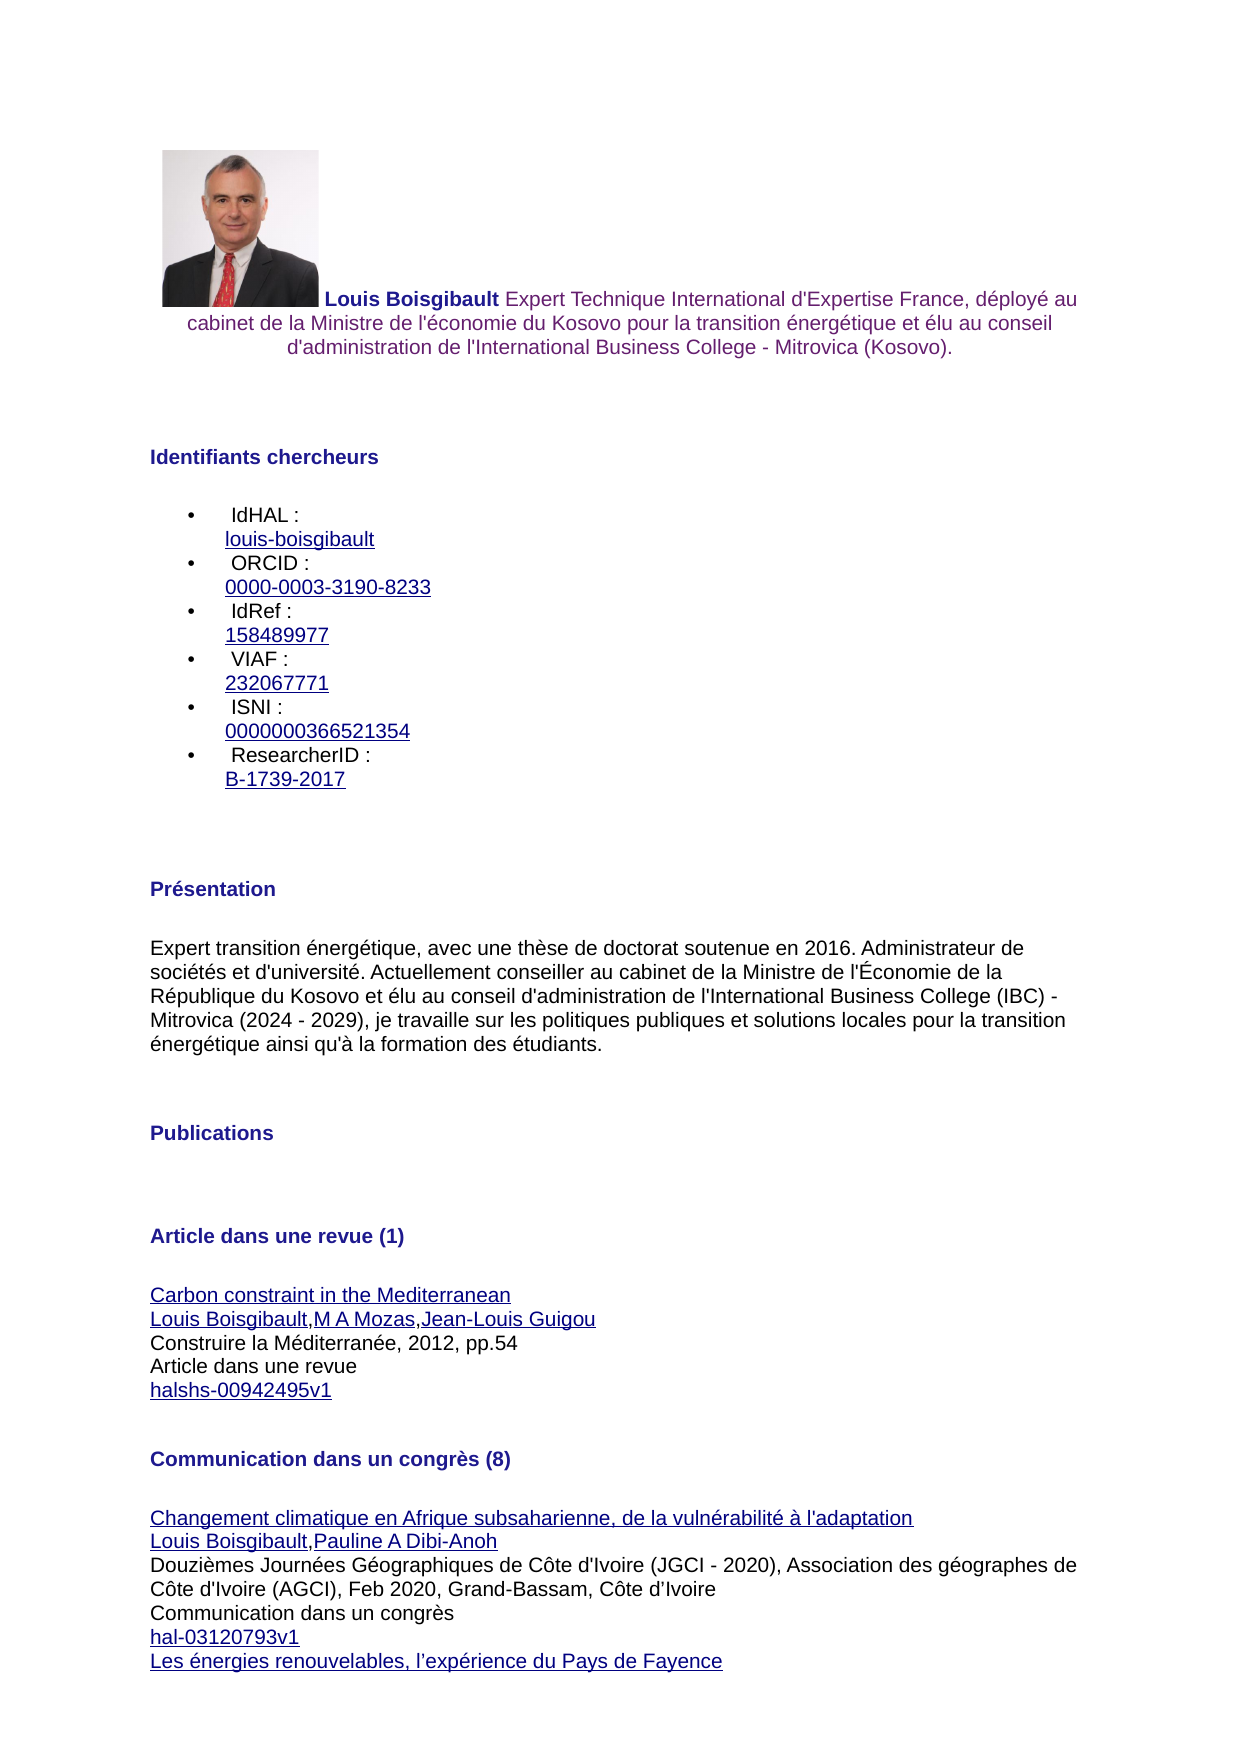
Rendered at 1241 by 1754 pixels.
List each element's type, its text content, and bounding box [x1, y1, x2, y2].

list ResearcherID : [187, 743, 1090, 767]
list 158489977 [187, 623, 1090, 647]
list louis-boisgibault [187, 527, 1090, 551]
table_header Carbon constraint in the Mediterranean Louis Boisgibault,M A Mozas,Jean-Louis Guigou Construire la Méditerranée, 2012, pp.54 Article dans une revue halshs-00942495v1 [150, 1283, 1090, 1402]
picture [162, 150, 319, 307]
list 0000-0003-3190-8233 [187, 575, 1090, 599]
subtitle Louis Boisgibault Expert Technique International d'Expertise France, déployé au cabinet de la Ministre de l'économie du Kosovo pour la transition énergétique et élu au conseil d'administration de l'International Business College - Mitrovica (Kosovo). [150, 150, 1090, 358]
list VIAF : [187, 647, 1090, 671]
list ISNI : [187, 695, 1090, 719]
subtitle Publications [150, 1121, 1090, 1145]
subtitle Article dans une revue (1) [150, 1224, 1090, 1248]
list 232067771 [187, 671, 1090, 695]
text Expert transition énergétique, avec une thèse de doctorat soutenue en 2016. Administrateur de sociétés et d'université. Actuellement conseiller au cabinet de la Ministre de l'Économie de la République du Kosovo et élu au conseil d'administration de l'International Business College (IBC) - Mitrovica (2024 - 2029), je travaille sur les politiques publiques et solutions locales pour la transition énergétique ainsi qu'à la formation des étudiants. [150, 936, 1090, 1055]
subtitle Présentation [150, 877, 1090, 901]
table_header Changement climatique en Afrique subsaharienne, de la vulnérabilité à l'adaptation Louis Boisgibault,Pauline A Dibi-Anoh Douzièmes Journées Géographiques de Côte d'Ivoire (JGCI - 2020), Association des géographes de Côte d'Ivoire (AGCI), Feb 2020, Grand-Bassam, Côte d’Ivoire Communication dans un congrès hal-03120793v1 [150, 1505, 1090, 1649]
list ORCID : [187, 551, 1090, 575]
list IdRef : [187, 599, 1090, 623]
list B-1739-2017 [187, 767, 1090, 791]
subtitle Communication dans un congrès (8) [150, 1447, 1090, 1471]
list 0000000366521354 [187, 719, 1090, 743]
subtitle Identifiants chercheurs [150, 445, 1090, 469]
table_cell Les énergies renouvelables, l’expérience du Pays de Fayence [150, 1649, 1090, 1673]
list IdHAL : [187, 503, 1090, 527]
